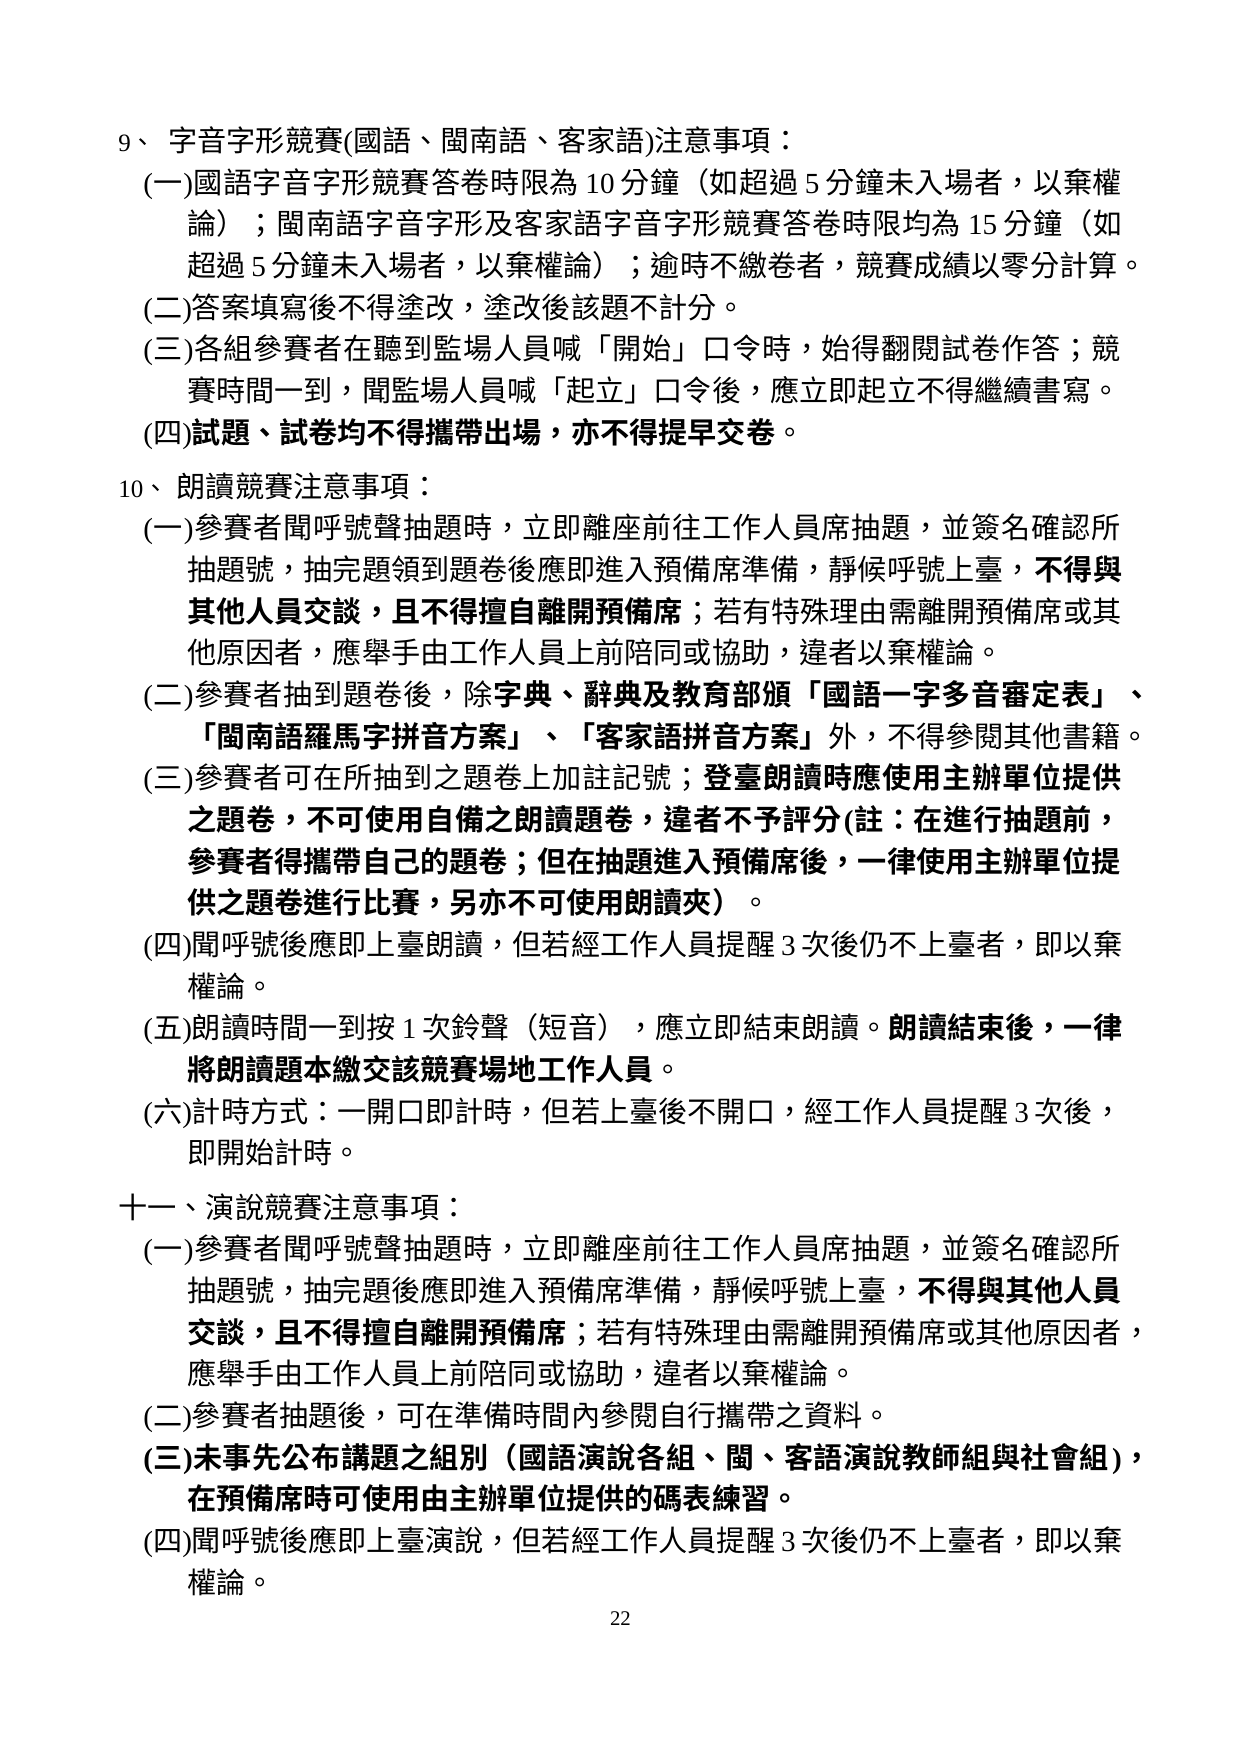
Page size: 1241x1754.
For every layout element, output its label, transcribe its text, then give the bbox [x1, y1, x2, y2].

text (二)參賽者抽題後，可在準備時間內參閱自行攜帶之資料。 [143, 1393, 1122, 1435]
list 朗讀競賽注意事項： [118, 464, 1122, 506]
list 字音字形競賽(國語、閩南語、客家語)注意事項： [118, 118, 1122, 160]
text 十一、演說競賽注意事項： [118, 1185, 1122, 1226]
text (四)試題、試卷均不得攜帶出場，亦不得提早交卷。 [143, 410, 1122, 451]
text (二)答案填寫後不得塗改，塗改後該題不計分。 [143, 285, 1122, 326]
text (一)國語字音字形競賽答卷時限為10分鐘（如超過5分鐘未入場者，以棄權論）；閩南語字音字形及客家語字音字形競賽答卷時限均為15分鐘（如超過5分鐘未入場者，以棄權論）；逾時不繳卷者，競賽成績以零分計算。 [143, 160, 1122, 285]
text (三)未事先公布講題之組別（國語演說各組、閩、客語演說教師組與社會組)，在預備席時可使用由主辦單位提供的碼表練習。 [143, 1435, 1122, 1518]
text (六)計時方式：一開口即計時，但若上臺後不開口，經工作人員提醒3次後，即開始計時。 [143, 1089, 1122, 1172]
text (三)各組參賽者在聽到監場人員喊「開始」口令時，始得翻閱試卷作答；競賽時間一到，聞監場人員喊「起立」口令後，應立即起立不得繼續書寫。 [143, 326, 1122, 410]
text (二)參賽者抽到題卷後，除字典、辭典及教育部頒「國語一字多音審定表」、「閩南語羅馬字拼音方案」、「客家語拼音方案」外，不得參閱其他書籍。 [143, 672, 1122, 756]
text (五)朗讀時間一到按1次鈴聲（短音），應立即結束朗讀。朗讀結束後，一律將朗讀題本繳交該競賽場地工作人員。 [143, 1006, 1122, 1089]
text (四)聞呼號後應即上臺朗讀，但若經工作人員提醒3次後仍不上臺者，即以棄權論。 [143, 922, 1122, 1006]
text (一)參賽者聞呼號聲抽題時，立即離座前往工作人員席抽題，並簽名確認所抽題號，抽完題領到題卷後應即進入預備席準備，靜候呼號上臺，不得與其他人員交談，且不得擅自離開預備席；若有特殊理由需離開預備席或其他原因者，應舉手由工作人員上前陪同或協助，違者以棄權論。 [143, 506, 1122, 672]
text (四)聞呼號後應即上臺演說，但若經工作人員提醒3次後仍不上臺者，即以棄權論。 [143, 1518, 1122, 1601]
text (三)參賽者可在所抽到之題卷上加註記號；登臺朗讀時應使用主辦單位提供之題卷，不可使用自備之朗讀題卷，違者不予評分(註：在進行抽題前，參賽者得攜帶自己的題卷；但在抽題進入預備席後，一律使用主辦單位提供之題卷進行比賽，另亦不可使用朗讀夾）。 [143, 756, 1122, 922]
text (一)參賽者聞呼號聲抽題時，立即離座前往工作人員席抽題，並簽名確認所抽題號，抽完題後應即進入預備席準備，靜候呼號上臺，不得與其他人員交談，且不得擅自離開預備席；若有特殊理由需離開預備席或其他原因者，應舉手由工作人員上前陪同或協助，違者以棄權論。 [143, 1226, 1122, 1393]
